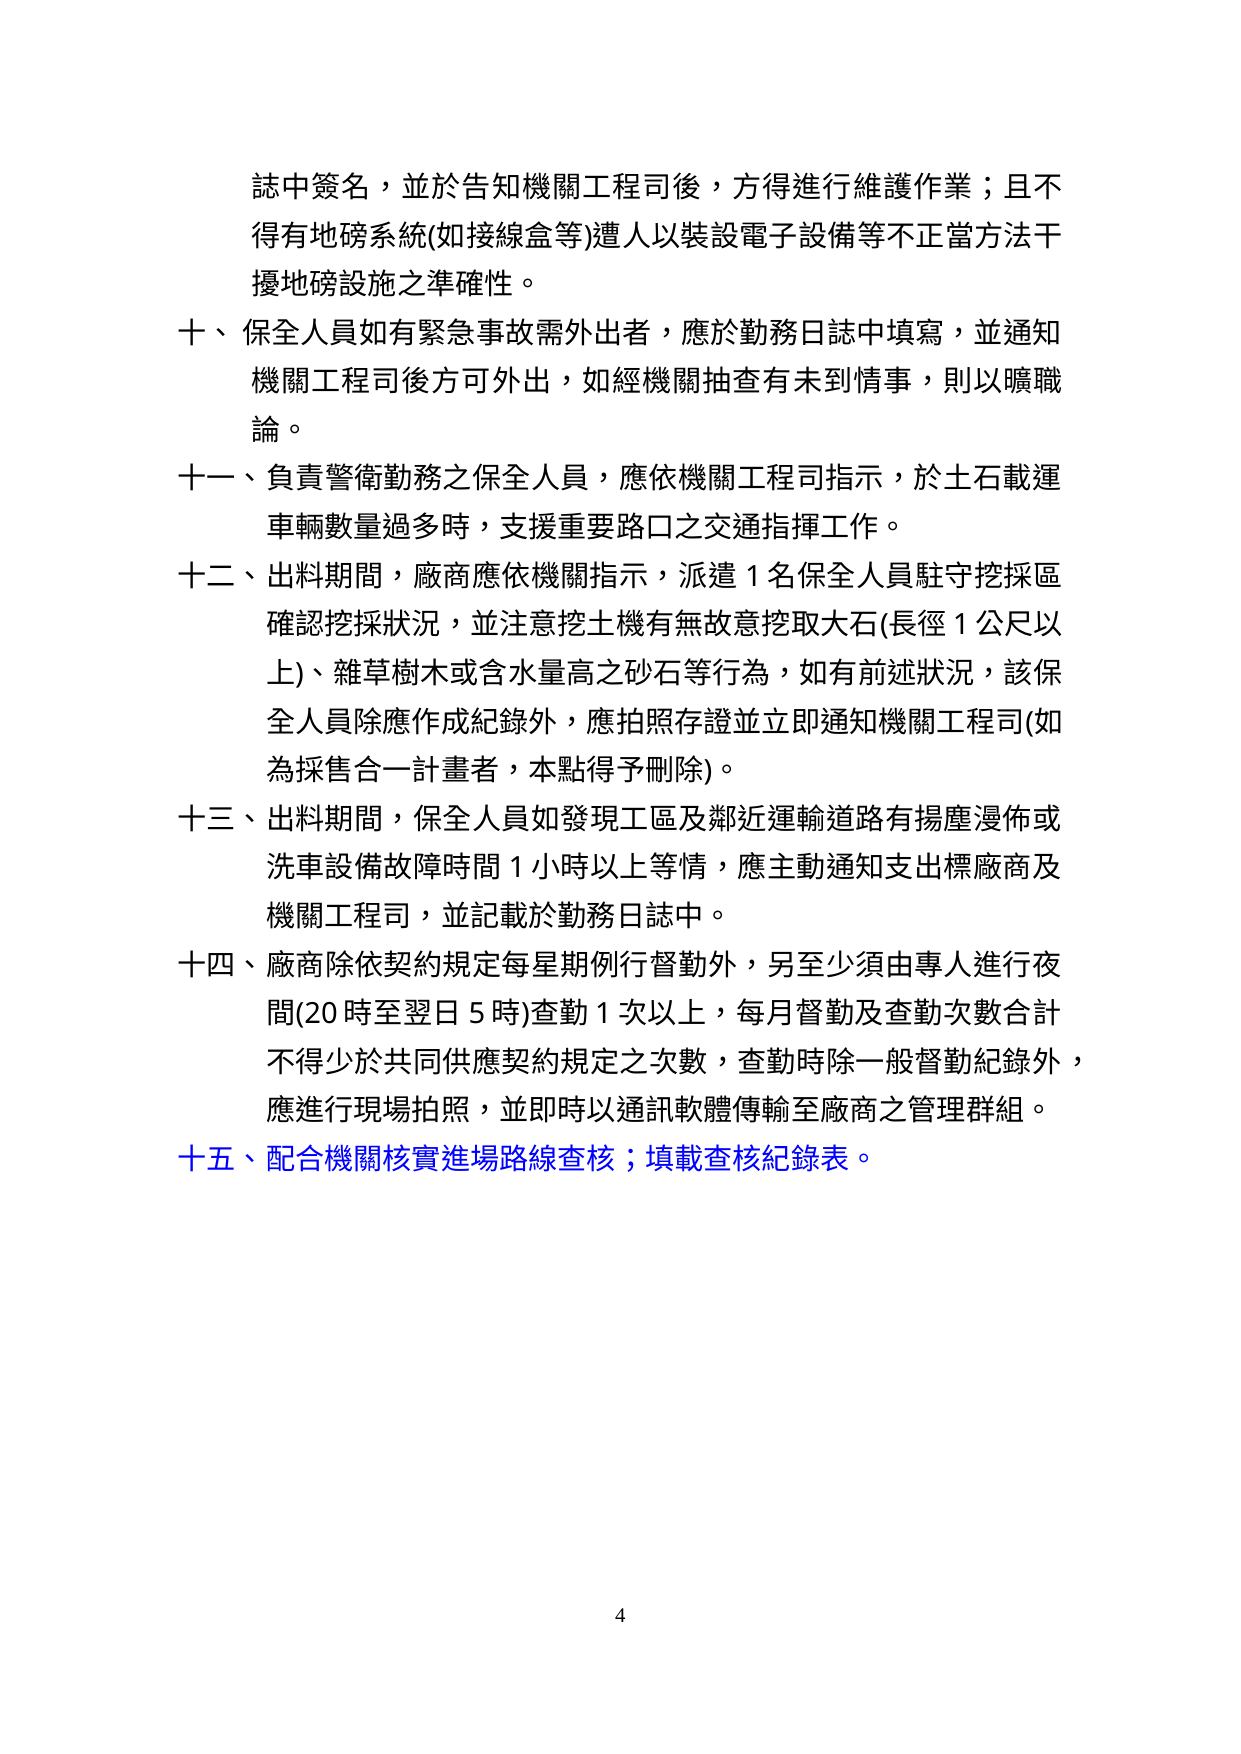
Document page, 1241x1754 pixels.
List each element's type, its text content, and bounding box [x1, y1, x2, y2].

list 配合機關核實進場路線查核；填載查核紀錄表。 [177, 1136, 1063, 1178]
list 出料期間，保全人員如發現工區及鄰近運輸道路有揚塵漫佈或洗車設備故障時間1小時以上等情，應主動通知支出標廠商及機關工程司，並記載於勤務日誌中。 [177, 796, 1063, 935]
list 保全人員如有緊急事故需外出者，應於勤務日誌中填寫，並通知機關工程司後方可外出，如經機關抽查有未到情事，則以曠職論。 [177, 309, 1063, 449]
list 廠商除依契約規定每星期例行督勤外，另至少須由專人進行夜間(20時至翌日5時)查勤1次以上，每月督勤及查勤次數合計不得少於共同供應契約規定之次數，查勤時除一般督勤紀錄外，應進行現場拍照，並即時以通訊軟體傳輸至廠商之管理群組。 [177, 941, 1063, 1129]
list 誌中簽名，並於告知機關工程司後，方得進行維護作業；且不得有地磅系統(如接線盒等)遭人以裝設電子設備等不正當方法干擾地磅設施之準確性。 [177, 164, 1063, 303]
list 負責警衛勤務之保全人員，應依機關工程司指示，於土石載運車輛數量過多時，支援重要路口之交通指揮工作。 [177, 455, 1063, 546]
list 出料期間，廠商應依機關指示，派遣1名保全人員駐守挖採區確認挖採狀況，並注意挖土機有無故意挖取大石(長徑1公尺以上)、雜草樹木或含水量高之砂石等行為，如有前述狀況，該保全人員除應作成紀錄外，應拍照存證並立即通知機關工程司(如為採售合一計畫者，本點得予刪除)。 [177, 552, 1063, 789]
